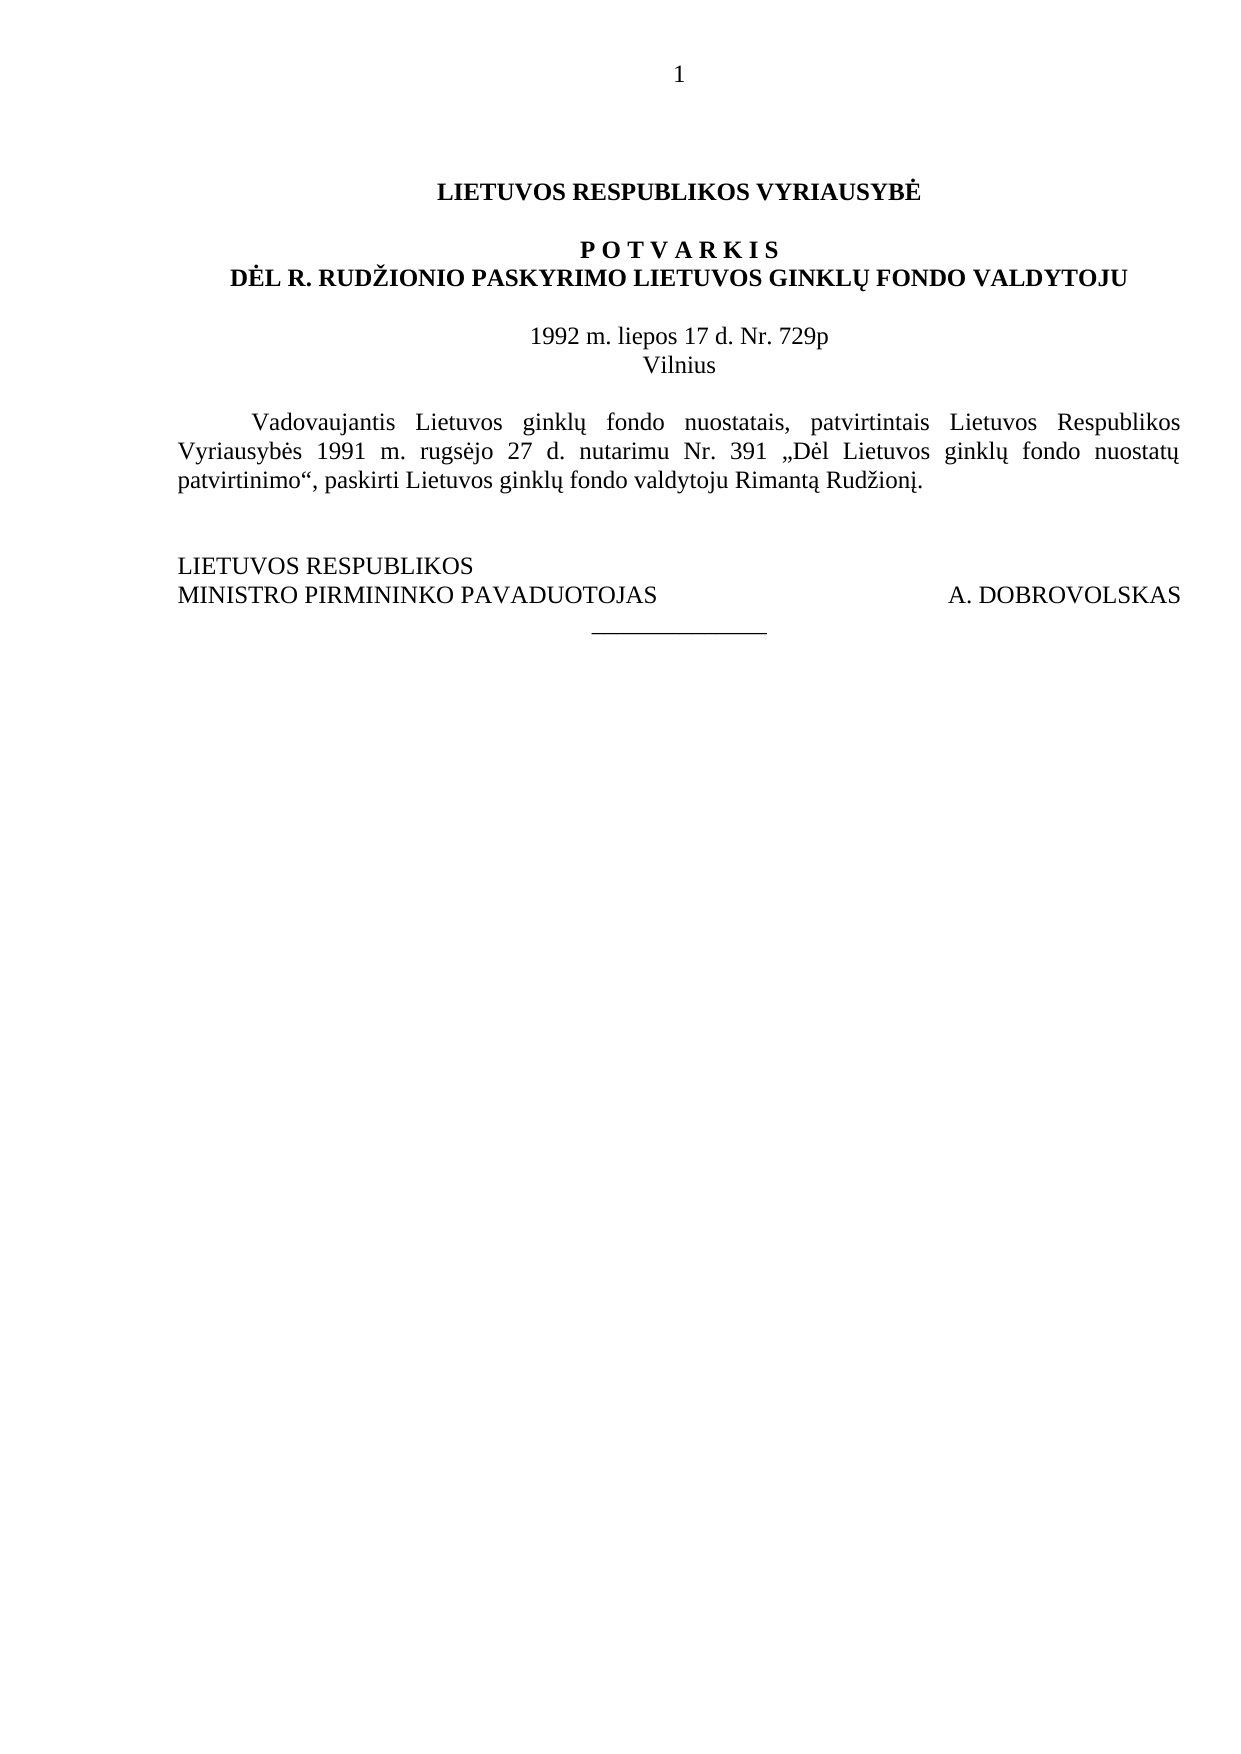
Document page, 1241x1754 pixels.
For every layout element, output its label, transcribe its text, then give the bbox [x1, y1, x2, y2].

text MINISTRo PIRMININKo pavaduotojas A. dobrovolskas [177, 580, 1181, 608]
text 1992 m. liepos 17 d. Nr. 729p [177, 321, 1181, 350]
text DĖL R. RUDŽIONIO PASKYRIMO LIETUVOS GINKLŲ FONDO VALDYTOJU [177, 263, 1181, 292]
text ______________ [177, 608, 1181, 637]
text Vadovaujantis Lietuvos ginklų fondo nuostatais, patvirtintais Lietuvos Respublikos Vyriausybės 1991 m. rugsėjo 27 d. nutarimu Nr. 391 „Dėl Lietuvos ginklų fondo nuostatų patvirtinimo“, paskirti Lietuvos ginklų fondo valdytoju Rimantą Rudžionį. [177, 407, 1181, 493]
text Vilnius [177, 350, 1181, 378]
text P O T V A R K I S [177, 235, 1181, 263]
text LIETUVOS RESPUBLIKOS VYRIAUSYBĖ [177, 177, 1181, 206]
text LIETUVOS respublikos [177, 551, 1181, 580]
